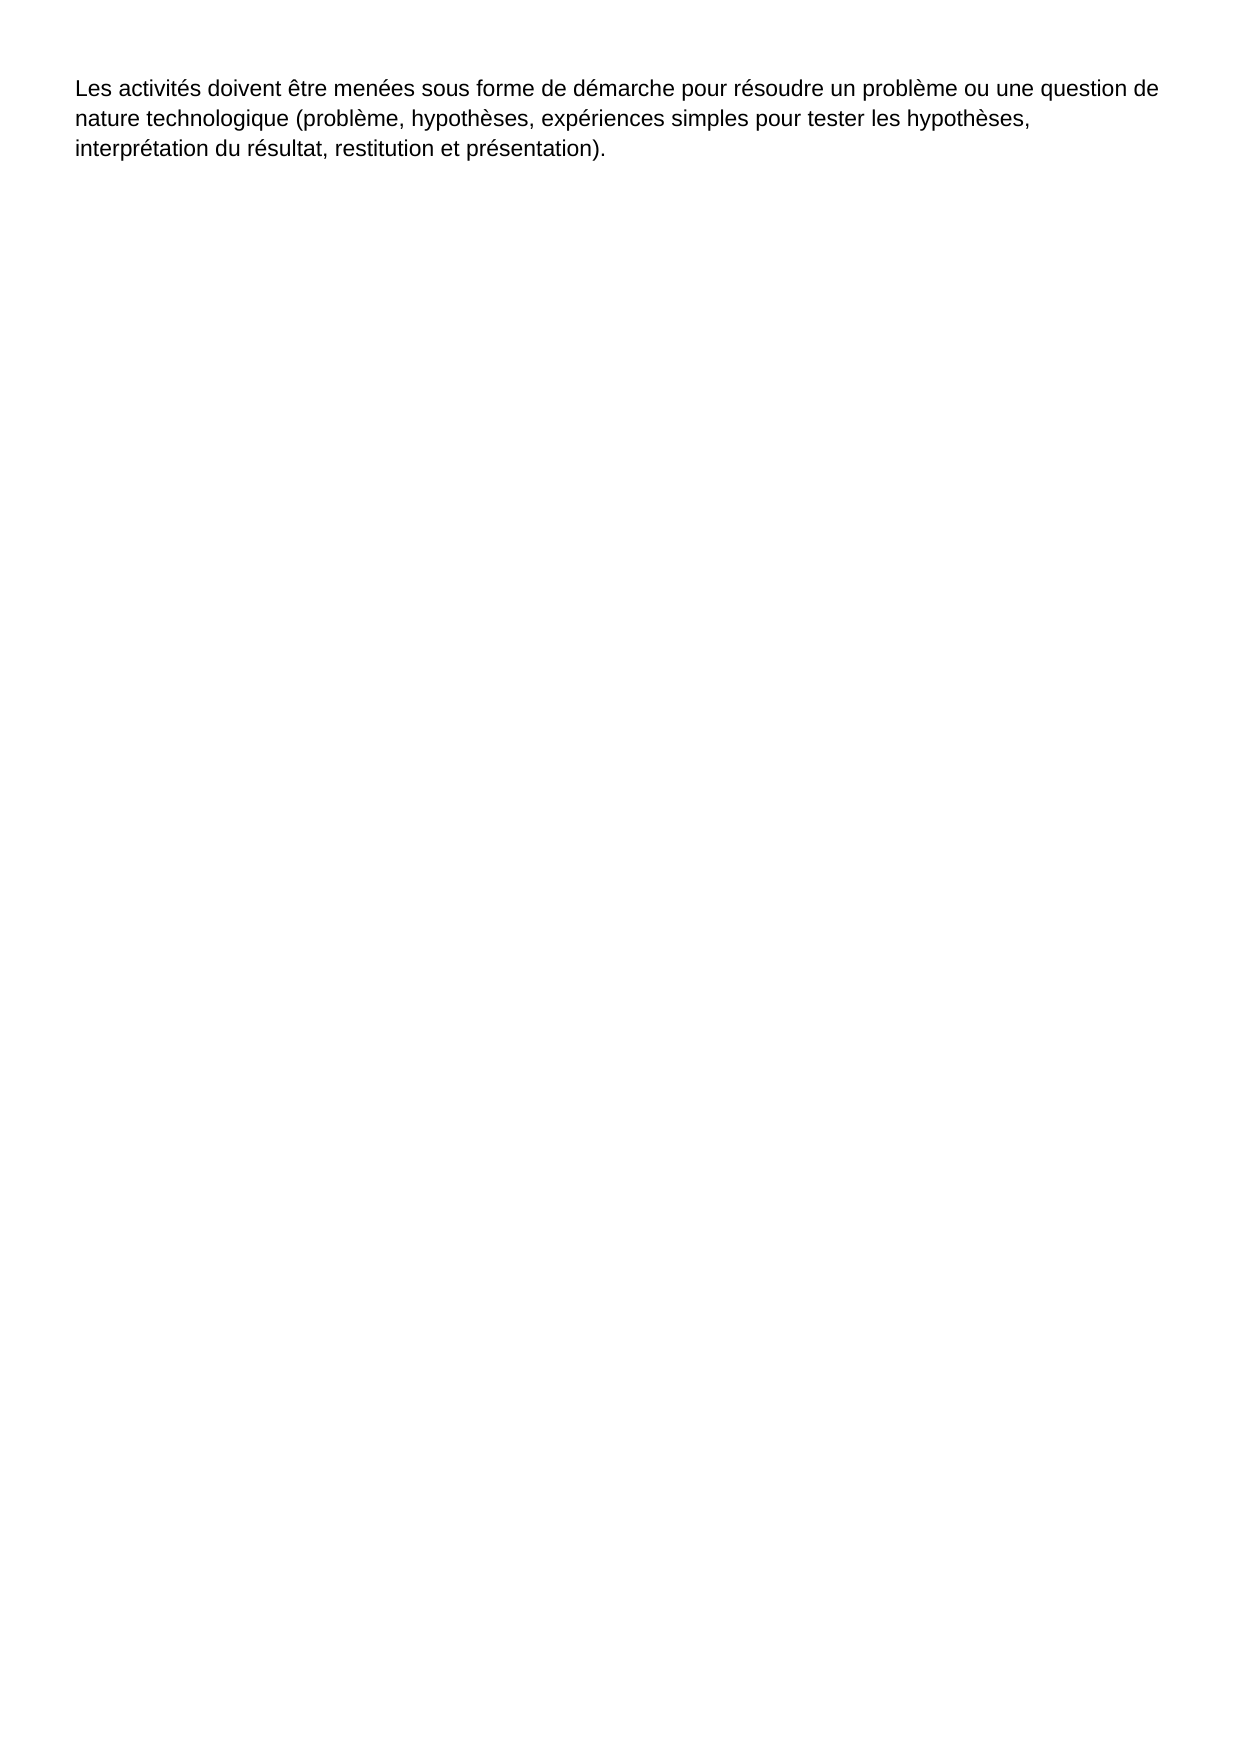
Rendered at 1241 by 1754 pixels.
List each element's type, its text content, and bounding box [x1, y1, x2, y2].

text Les activités doivent être menées sous forme de démarche pour résoudre un problème ou une question de nature technologique (problème, hypothèses, expériences simples pour tester les hypothèses, interprétation du résultat, restitution et présentation). [75, 75, 1165, 162]
